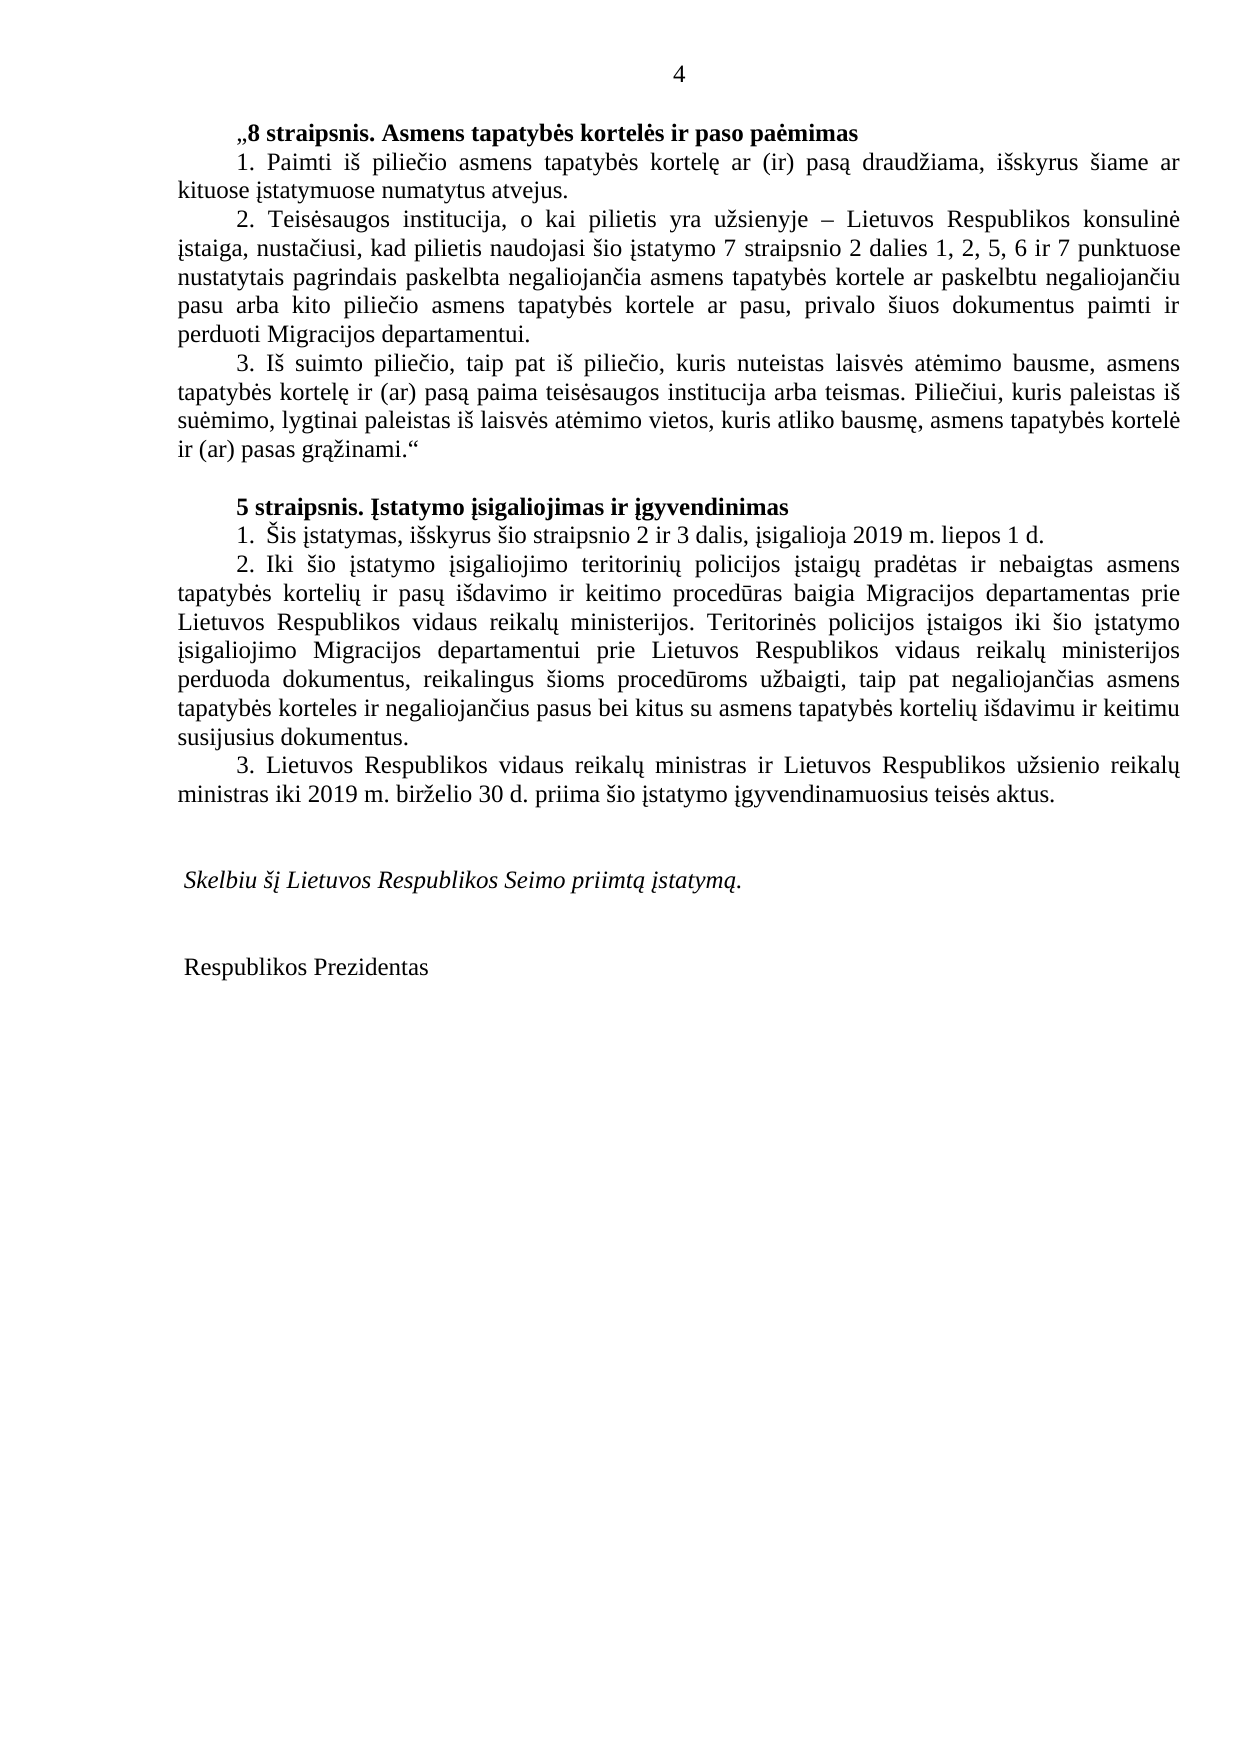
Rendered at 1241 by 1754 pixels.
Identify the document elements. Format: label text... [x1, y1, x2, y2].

text 5 straipsnis. Įstatymo įsigaliojimas ir įgyvendinimas [177, 492, 1181, 521]
text 2. Teisėsaugos institucija, o kai pilietis yra užsienyje – Lietuvos Respublikos konsulinė įstaiga, nustačiusi, kad pilietis naudojasi šio įstatymo 7 straipsnio 2 dalies 1, 2, 5, 6 ir 7 punktuose nustatytais pagrindais paskelbta negaliojančia asmens tapatybės kortele ar paskelbtu negaliojančiu pasu arba kito piliečio asmens tapatybės kortele ar pasu, privalo šiuos dokumentus paimti ir perduoti Migracijos departamentui. [177, 204, 1181, 348]
text 2. Iki šio įstatymo įsigaliojimo teritorinių policijos įstaigų pradėtas ir nebaigtas asmens tapatybės kortelių ir pasų išdavimo ir keitimo procedūras baigia Migracijos departamentas prie Lietuvos Respublikos vidaus reikalų ministerijos. Teritorinės policijos įstaigos iki šio įstatymo įsigaliojimo Migracijos departamentui prie Lietuvos Respublikos vidaus reikalų ministerijos perduoda dokumentus, reikalingus šioms procedūroms užbaigti, taip pat negaliojančias asmens tapatybės korteles ir negaliojančius pasus bei kitus su asmens tapatybės kortelių išdavimu ir keitimu susijusius dokumentus. [177, 549, 1181, 751]
text 1. Paimti iš piliečio asmens tapatybės kortelę ar (ir) pasą draudžiama, išskyrus šiame ar kituose įstatymuose numatytus atvejus. [177, 147, 1181, 204]
text 3. Iš suimto piliečio, taip pat iš piliečio, kuris nuteistas laisvės atėmimo bausme, asmens tapatybės kortelę ir (ar) pasą paima teisėsaugos institucija arba teismas. Piliečiui, kuris paleistas iš suėmimo, lygtinai paleistas iš laisvės atėmimo vietos, kuris atliko bausmę, asmens tapatybės kortelė ir (ar) pasas grąžinami.“ [177, 348, 1181, 463]
text „8 straipsnis. Asmens tapatybės kortelės ir paso paėmimas [177, 118, 1181, 147]
text Skelbiu šį Lietuvos Respublikos Seimo priimtą įstatymą. [184, 866, 1181, 894]
text 1. Šis įstatymas, išskyrus šio straipsnio 2 ir 3 dalis, įsigalioja 2019 m. liepos 1 d. [177, 521, 1181, 549]
text 3. Lietuvos Respublikos vidaus reikalų ministras ir Lietuvos Respublikos užsienio reikalų ministras iki 2019 m. birželio 30 d. priima šio įstatymo įgyvendinamuosius teisės aktus. [177, 751, 1181, 808]
text Respublikos Prezidentas [184, 952, 1181, 981]
